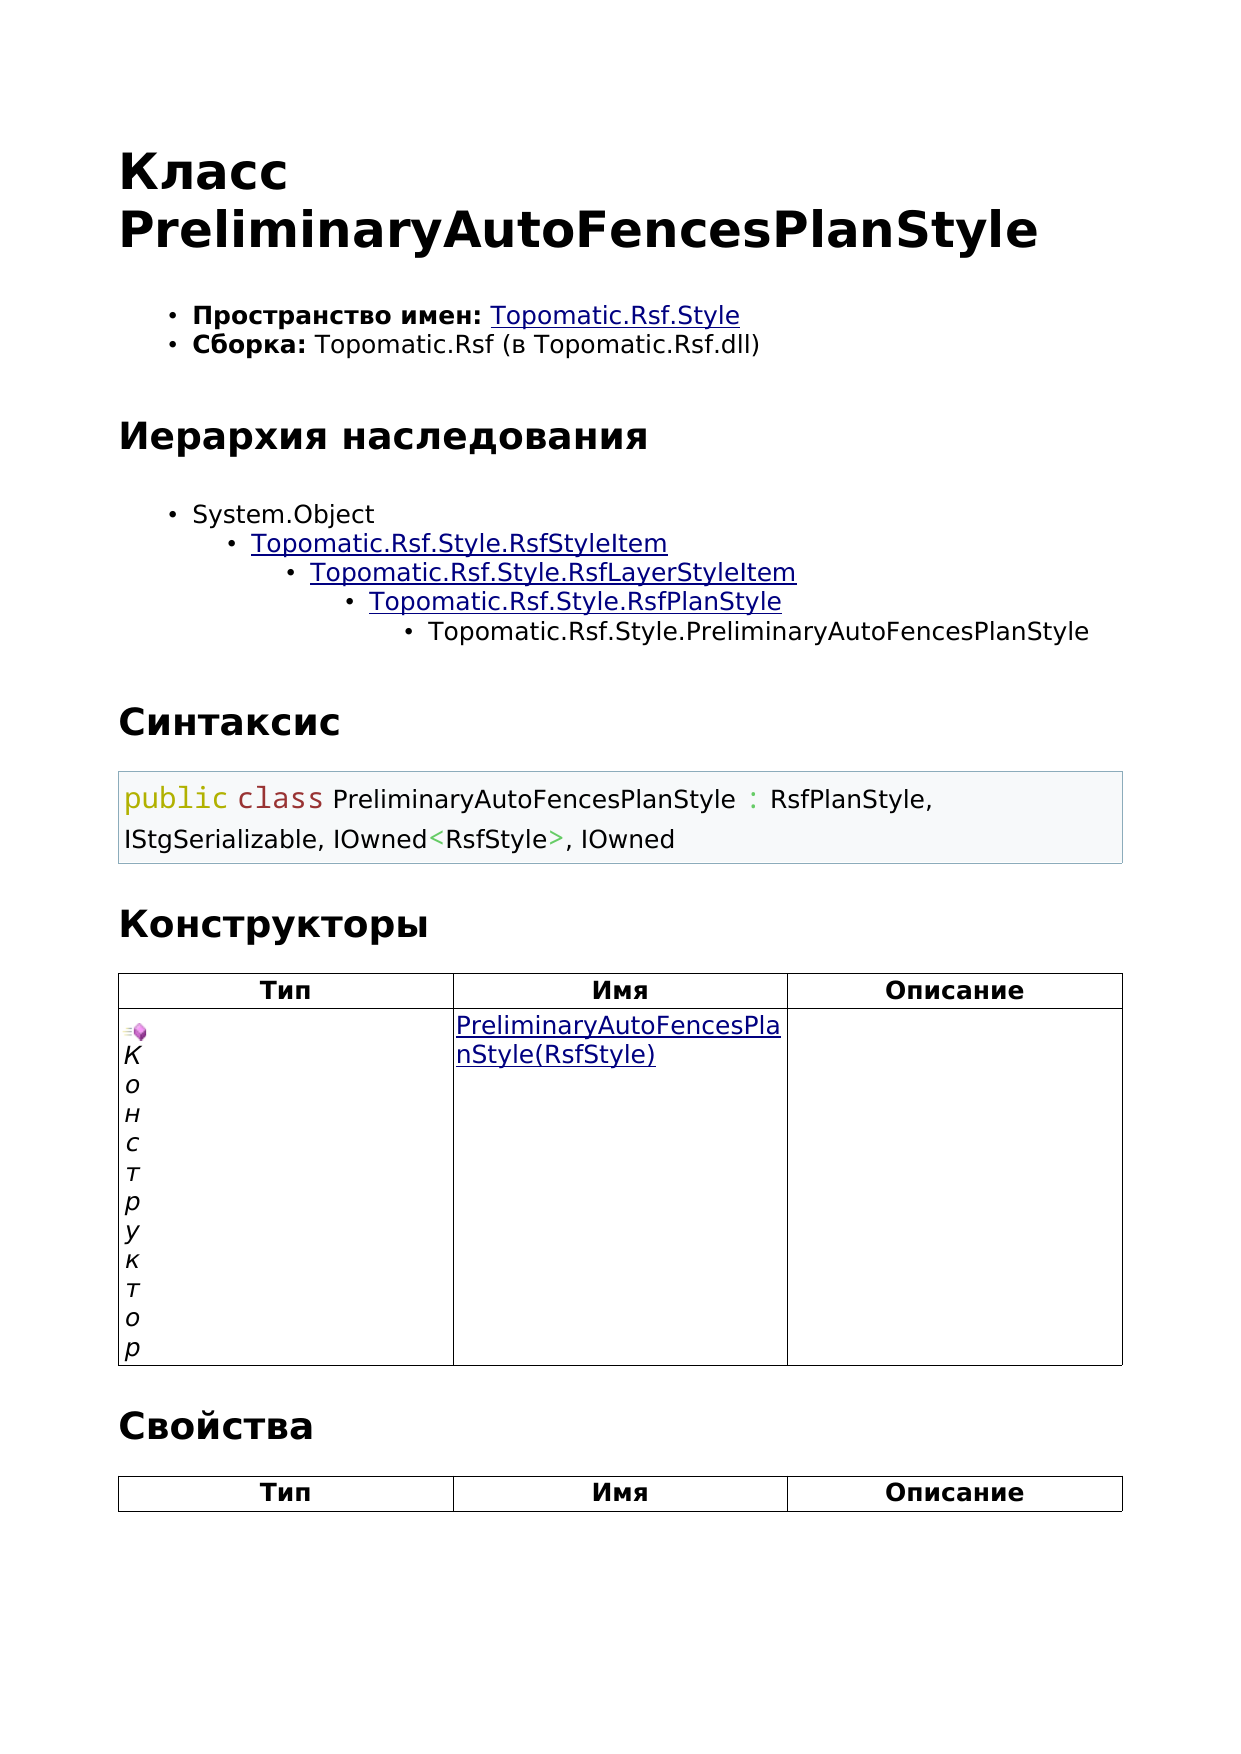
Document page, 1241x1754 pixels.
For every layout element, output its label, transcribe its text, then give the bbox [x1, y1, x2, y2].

table_cell [119, 1009, 453, 1365]
list System.Object [177, 500, 1122, 529]
table_header Тип [119, 974, 453, 1008]
subtitle Иерархия наследования [118, 414, 1122, 458]
list Пространство имен: Topomatic.Rsf.Style [177, 302, 1122, 331]
table_header Описание [788, 1477, 1122, 1511]
table_header public class PreliminaryAutoFencesPlanStyle : RsfPlanStyle, IStgSerializable, IOwned<RsfStyle>, IOwned [119, 772, 1122, 862]
table_header Имя [454, 974, 787, 1008]
picture [121, 1023, 147, 1041]
list Topomatic.Rsf.Style.PreliminaryAutoFencesPlanStyle [413, 617, 1122, 646]
table_header Имя [454, 1477, 787, 1511]
table_cell [788, 1009, 1122, 1365]
table_cell PreliminaryAutoFencesPlanStyle(RsfStyle) [454, 1009, 787, 1365]
table_header Тип [119, 1477, 453, 1511]
subtitle Свойства [118, 1405, 1122, 1448]
list Topomatic.Rsf.Style.RsfStyleItem [236, 529, 1122, 558]
table_header Описание [788, 974, 1122, 1008]
list Topomatic.Rsf.Style.RsfPlanStyle [354, 587, 1122, 617]
subtitle Конструкторы [118, 902, 1122, 946]
subtitle Синтаксис [118, 700, 1122, 744]
list Сборка: Topomatic.Rsf (в Topomatic.Rsf.dll) [177, 331, 1122, 360]
list Topomatic.Rsf.Style.RsfLayerStyleItem [295, 558, 1122, 587]
subtitle Класс PreliminaryAutoFencesPlanStyle [118, 143, 1122, 259]
